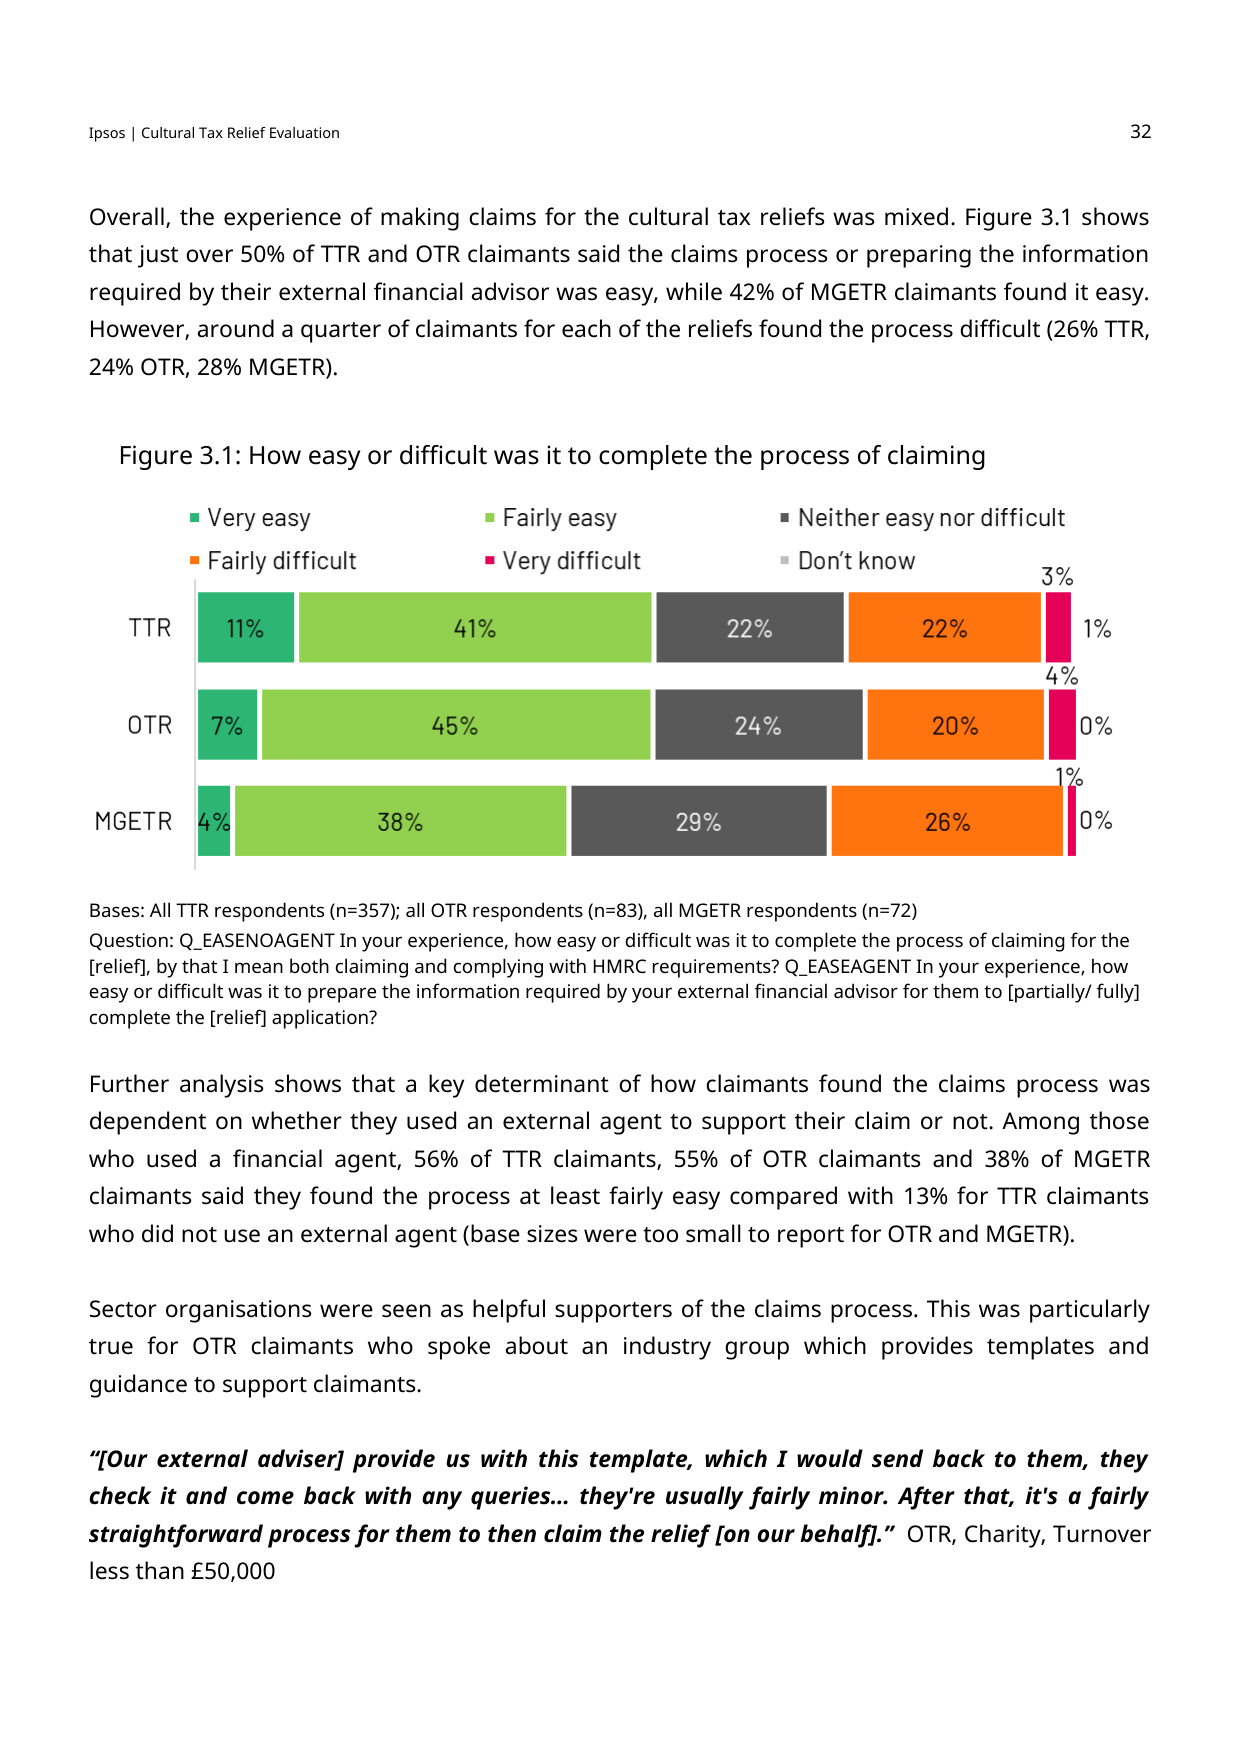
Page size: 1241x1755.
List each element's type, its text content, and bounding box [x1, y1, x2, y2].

subtitle Figure 3.1: How easy or difficult was it to complete the process of claiming [118, 438, 1152, 472]
text “[Our external adviser] provide us with this template, which I would send back to them, they check it and come back with any queries… they're usually fairly minor. After that, it's a fairly straightforward process for them to then claim the relief [on our behalf].” OTR, Charity, Turnover less than £50,000 [89, 1443, 1152, 1586]
text Sector organisations were seen as helpful supporters of the claims process. This was particularly true for OTR claimants who spoke about an industry group which provides templates and guidance to support claimants. [89, 1293, 1152, 1399]
text Bases: All TTR respondents (n=357); all OTR respondents (n=83), all MGETR respondents (n=72) [89, 897, 1152, 922]
text Further analysis shows that a key determinant of how claimants found the claims process was dependent on whether they used an external agent to support their claim or not. Among those who used a financial agent, 56% of TTR claimants, 55% of OTR claimants and 38% of MGETR claimants said they found the process at least fairly easy compared with 13% for TTR claimants who did not use an external agent (base sizes were too small to report for OTR and MGETR). [89, 1068, 1152, 1249]
text Question: Q_EASENOAGENT In your experience, how easy or difficult was it to complete the process of claiming for the [relief], by that I mean both claiming and complying with HMRC requirements? Q_EASEAGENT In your experience, how easy or difficult was it to prepare the information required by your external financial advisor for them to [partially/ fully] complete the [relief] application? [89, 927, 1152, 1029]
text Overall, the experience of making claims for the cultural tax reliefs was mixed. Figure 3.1 shows that just over 50% of TTR and OTR claimants said the claims process or preparing the information required by their external financial advisor was easy, while 42% of MGETR claimants found it easy. However, around a quarter of claimants for each of the reliefs found the process difficult (26% TTR, 24% OTR, 28% MGETR). [89, 201, 1152, 382]
